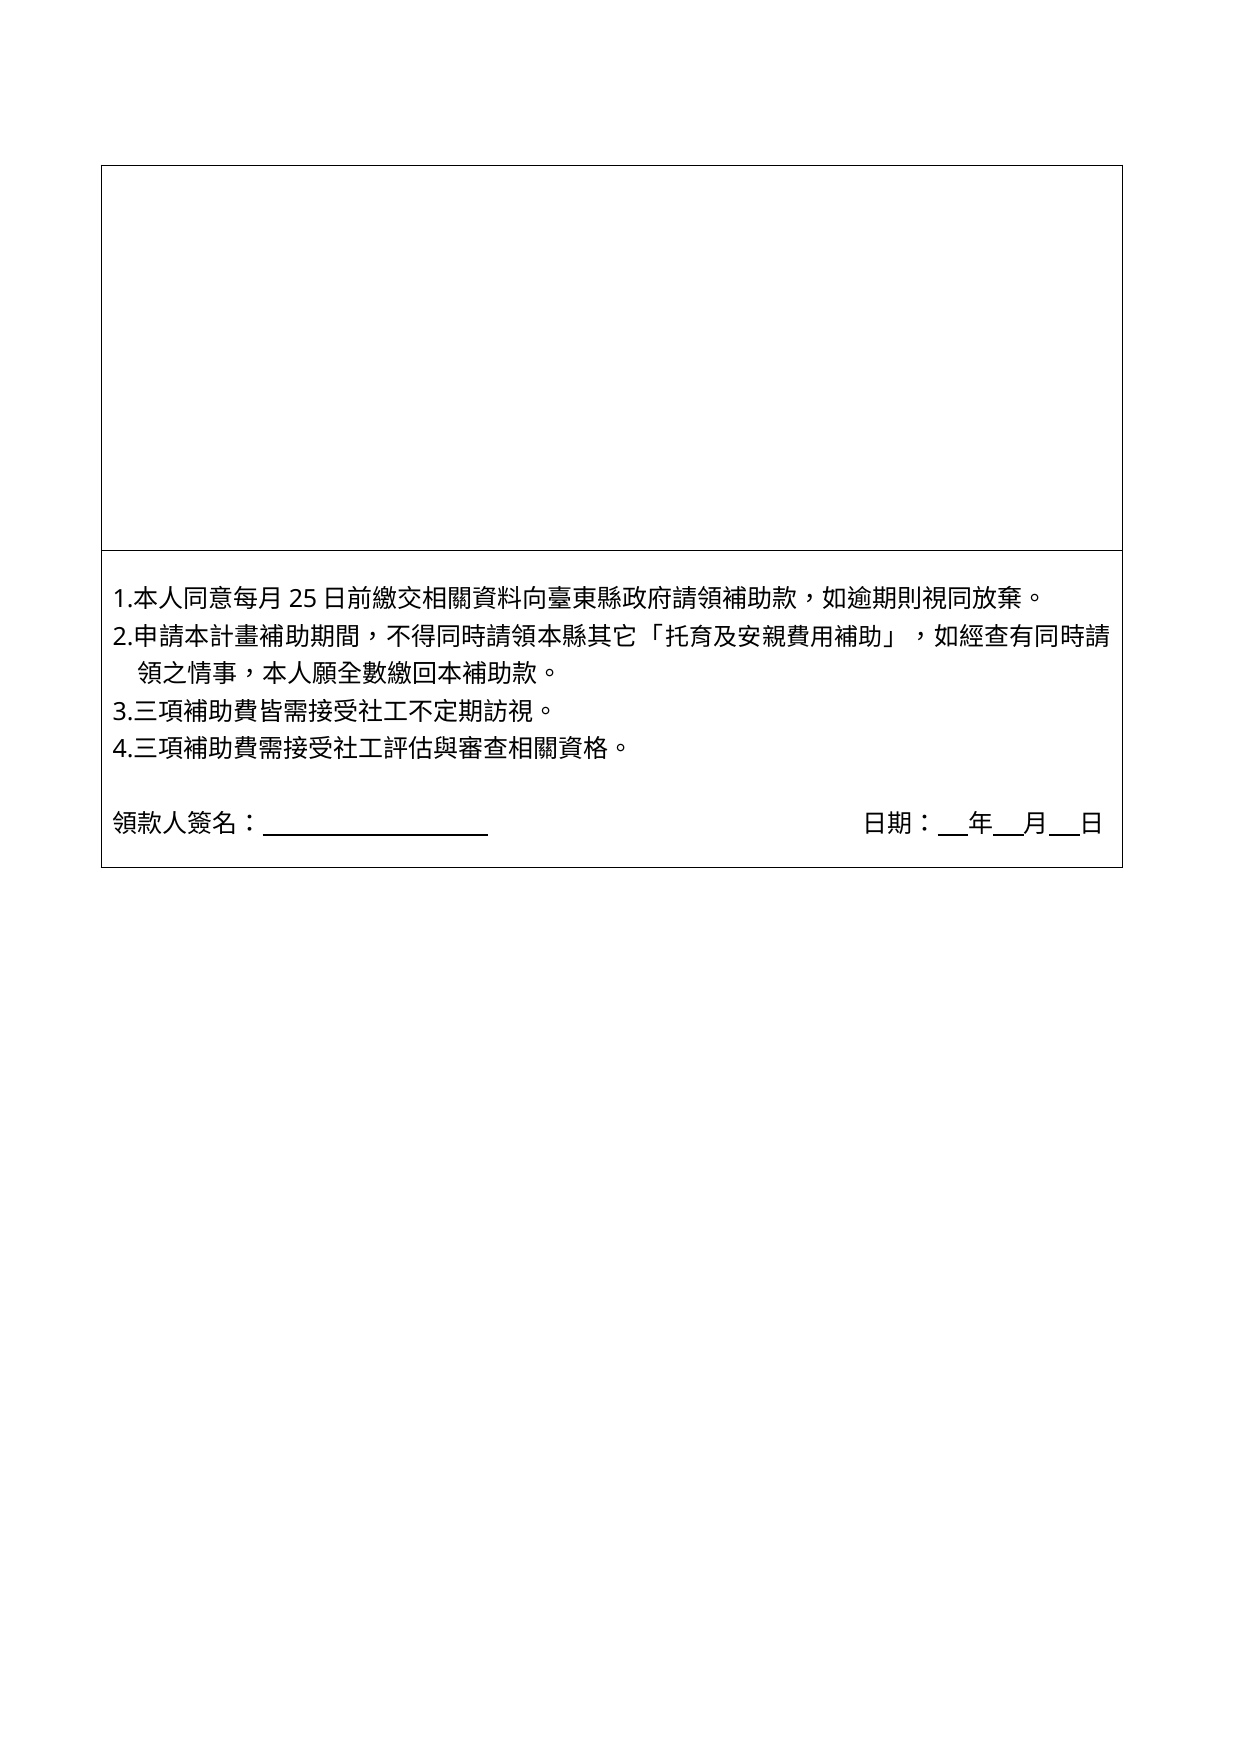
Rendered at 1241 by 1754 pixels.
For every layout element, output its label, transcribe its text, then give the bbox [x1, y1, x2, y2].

table_cell 1.本人同意每月25日前繳交相關資料向臺東縣政府請領補助款，如逾期則視同放棄。 2.申請本計畫補助期間，不得同時請領本縣其它「托育及安親費用補助」，如經查有同時請領之情事，本人願全數繳回本補助款。 3.三項補助費皆需接受社工不定期訪視。 4.三項補助費需接受社工評估與審查相關資格。 領款人簽名： 日期： 年 月 日 [102, 551, 1122, 867]
table_cell [102, 166, 1122, 550]
